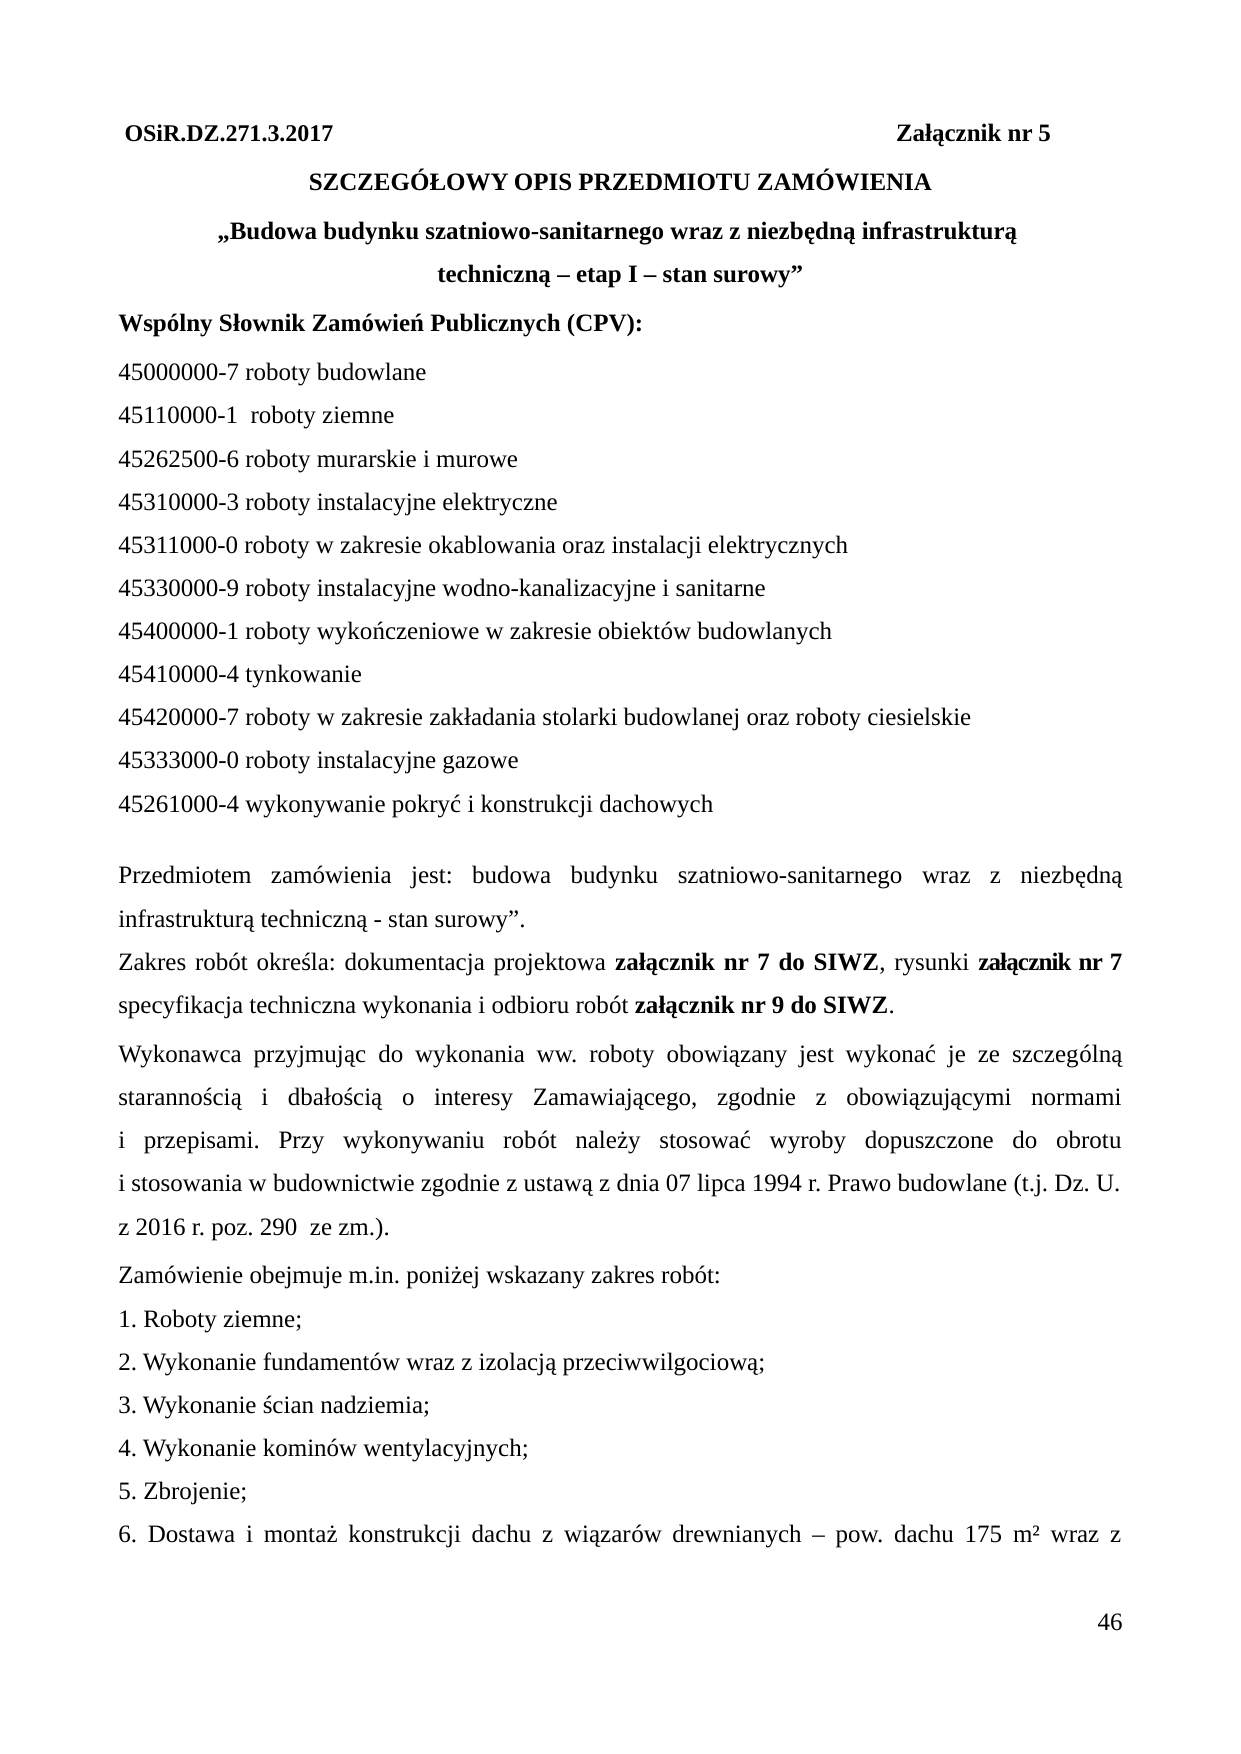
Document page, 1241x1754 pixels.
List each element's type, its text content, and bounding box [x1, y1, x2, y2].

text 45410000-4 tynkowanie [118, 659, 1122, 688]
text 45400000-1 roboty wykończeniowe w zakresie obiektów budowlanych [118, 616, 1122, 645]
text Wspólny Słownik Zamówień Publicznych (CPV): [118, 308, 1122, 337]
text 45420000-7 roboty w zakresie zakładania stolarki budowlanej oraz roboty ciesielskie [118, 702, 1122, 731]
text 6. Dostawa i montaż konstrukcji dachu z wiązarów drewnianych – pow. dachu 175 m² wraz z [118, 1519, 1122, 1548]
text Przedmiotem zamówienia jest: budowa budynku szatniowo-sanitarnego wraz z niezbędną infrastrukturą techniczną - stan surowy”. [118, 861, 1122, 932]
text 45333000-0 roboty instalacyjne gazowe [118, 746, 1122, 774]
text 5. Zbrojenie; [118, 1476, 1122, 1505]
text „Budowa budynku szatniowo-sanitarnego wraz z niezbędną infrastrukturą techniczną – etap I – stan surowy” [118, 216, 1122, 288]
text 45110000-1 roboty ziemne [118, 401, 1122, 429]
text 1. Roboty ziemne; [118, 1304, 1122, 1332]
text Zakres robót określa: dokumentacja projektowa załącznik nr 7 do SIWZ, rysunki załącznik nr 7 specyfikacja techniczna wykonania i odbioru robót załącznik nr 9 do SIWZ. [118, 947, 1122, 1019]
text Zamówienie obejmuje m.in. poniżej wskazany zakres robót: [118, 1261, 1122, 1289]
text 45261000-4 wykonywanie pokryć i konstrukcji dachowych [118, 789, 1122, 817]
text 45000000-7 roboty budowlane [118, 357, 1122, 386]
text SZCZEGÓŁOWY OPIS PRZEDMIOTU ZAMÓWIENIA [118, 167, 1122, 196]
text 45310000-3 roboty instalacyjne elektryczne [118, 487, 1122, 516]
text 2. Wykonanie fundamentów wraz z izolacją przeciwwilgociową; [118, 1347, 1122, 1376]
text 45262500-6 roboty murarskie i murowe [118, 444, 1122, 472]
text 45330000-9 roboty instalacyjne wodno-kanalizacyjne i sanitarne [118, 573, 1122, 602]
text 4. Wykonanie kominów wentylacyjnych; [118, 1433, 1122, 1462]
text 45311000-0 roboty w zakresie okablowania oraz instalacji elektrycznych [118, 530, 1122, 559]
text OSiR.DZ.271.3.2017 Załącznik nr 5 [118, 118, 1122, 147]
text Wykonawca przyjmując do wykonania ww. roboty obowiązany jest wykonać je ze szczególną starannością i dbałością o interesy Zamawiającego, zgodnie z obowiązującymi normami i przepisami. Przy wykonywaniu robót należy stosować wyroby dopuszczone do obrotu i stosowania w budownictwie zgodnie z ustawą z dnia 07 lipca 1994 r. Prawo budowlane (t.j. Dz. U. z 2016 r. poz. 290 ze zm.). [118, 1039, 1122, 1240]
text 3. Wykonanie ścian nadziemia; [118, 1390, 1122, 1419]
